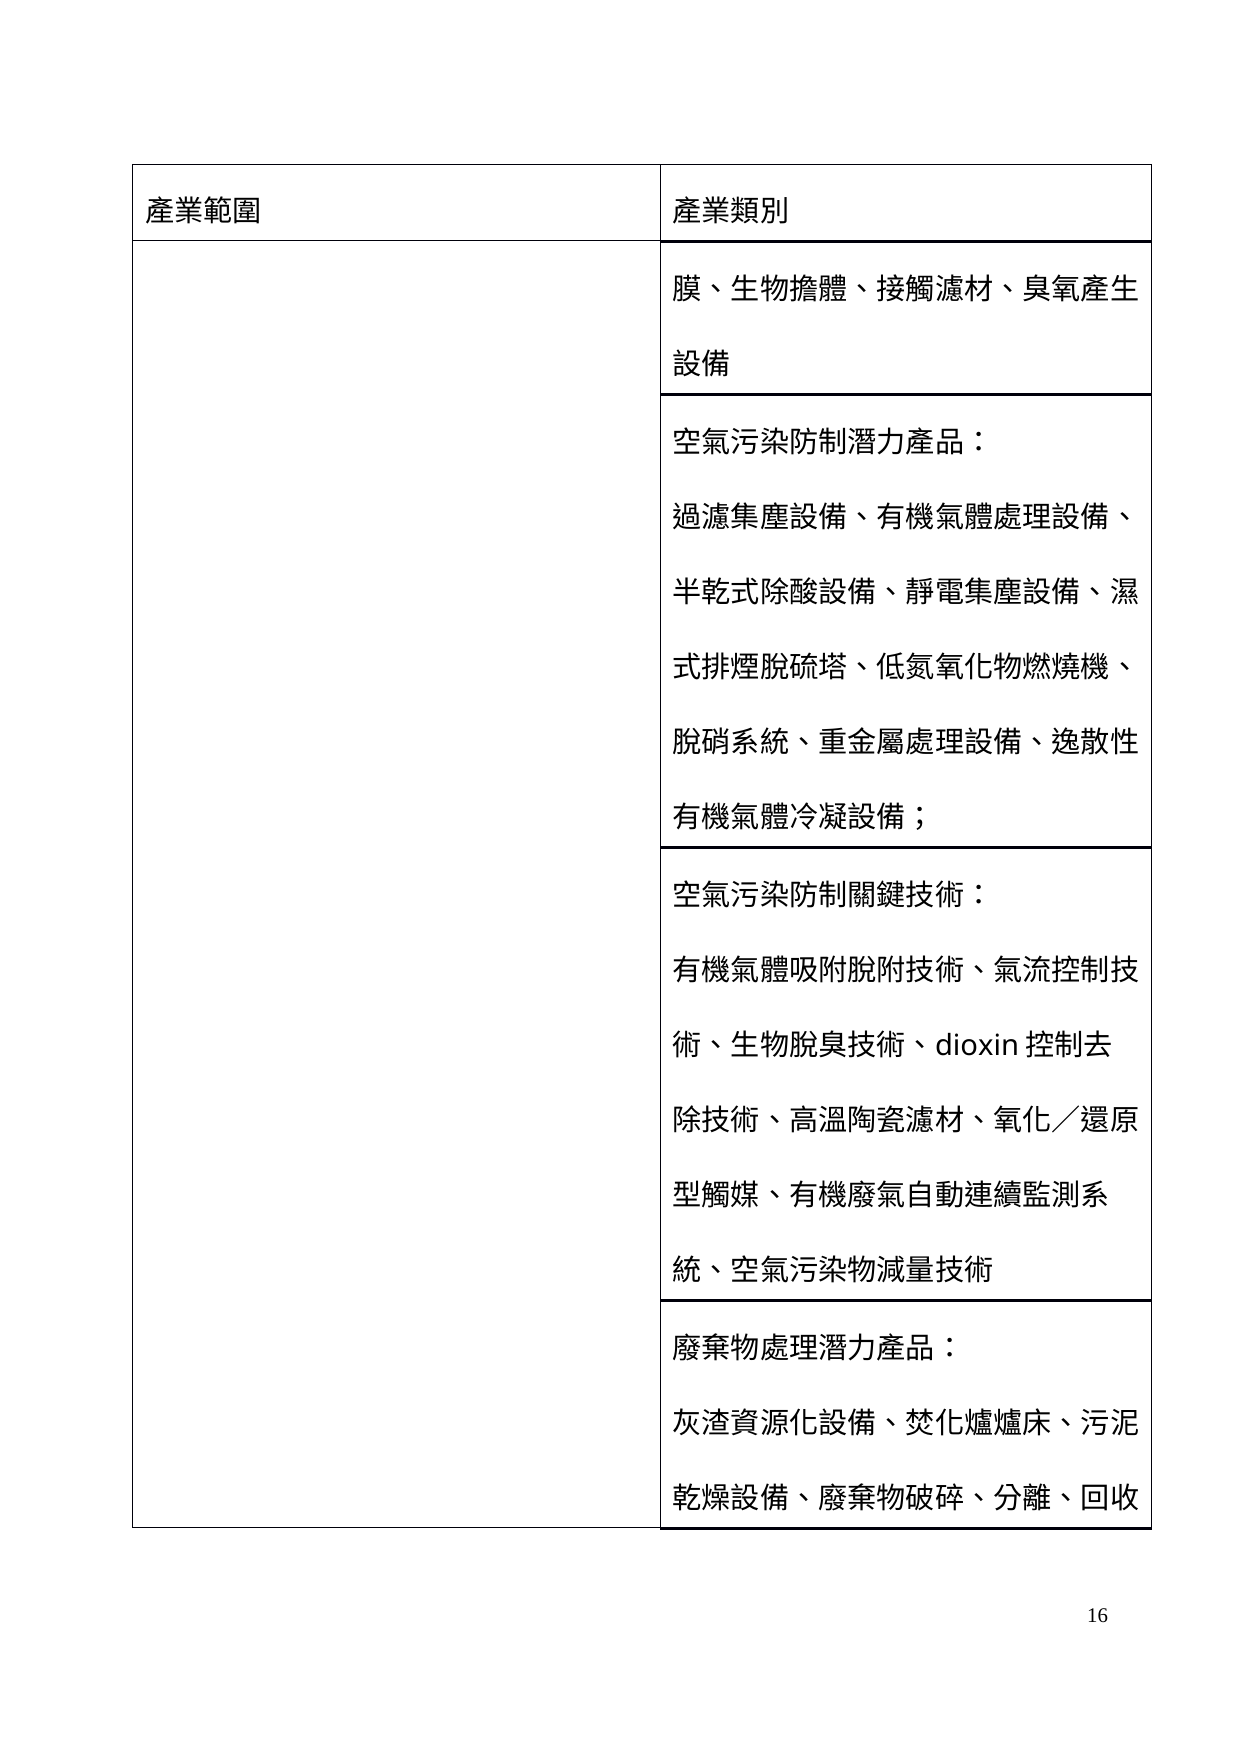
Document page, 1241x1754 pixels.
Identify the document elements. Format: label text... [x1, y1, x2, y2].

table_cell 膜、生物擔體、接觸濾材、臭氧產生設備 [661, 243, 1151, 393]
table_cell 廢棄物處理潛力產品： 灰渣資源化設備、焚化爐爐床、污泥乾燥設備、廢棄物破碎、分離、回收 [661, 1302, 1151, 1527]
table_cell 空氣污染防制潛力產品： 過濾集塵設備、有機氣體處理設備、半乾式除酸設備、靜電集塵設備、濕式排煙脫硫塔、低氮氧化物燃燒機、脫硝系統、重金屬處理設備、逸散性有機氣體冷凝設備； [661, 396, 1151, 846]
table_header 產業範圍 [133, 165, 660, 240]
table_cell 空氣污染防制關鍵技術： 有機氣體吸附脫附技術、氣流控制技術、生物脫臭技術、dioxin控制去除技術、高溫陶瓷濾材、氧化／還原型觸媒、有機廢氣自動連續監測系統、空氣污染物減量技術 [661, 849, 1151, 1299]
table_header 產業類別 [661, 165, 1151, 240]
table_cell [133, 241, 660, 1527]
